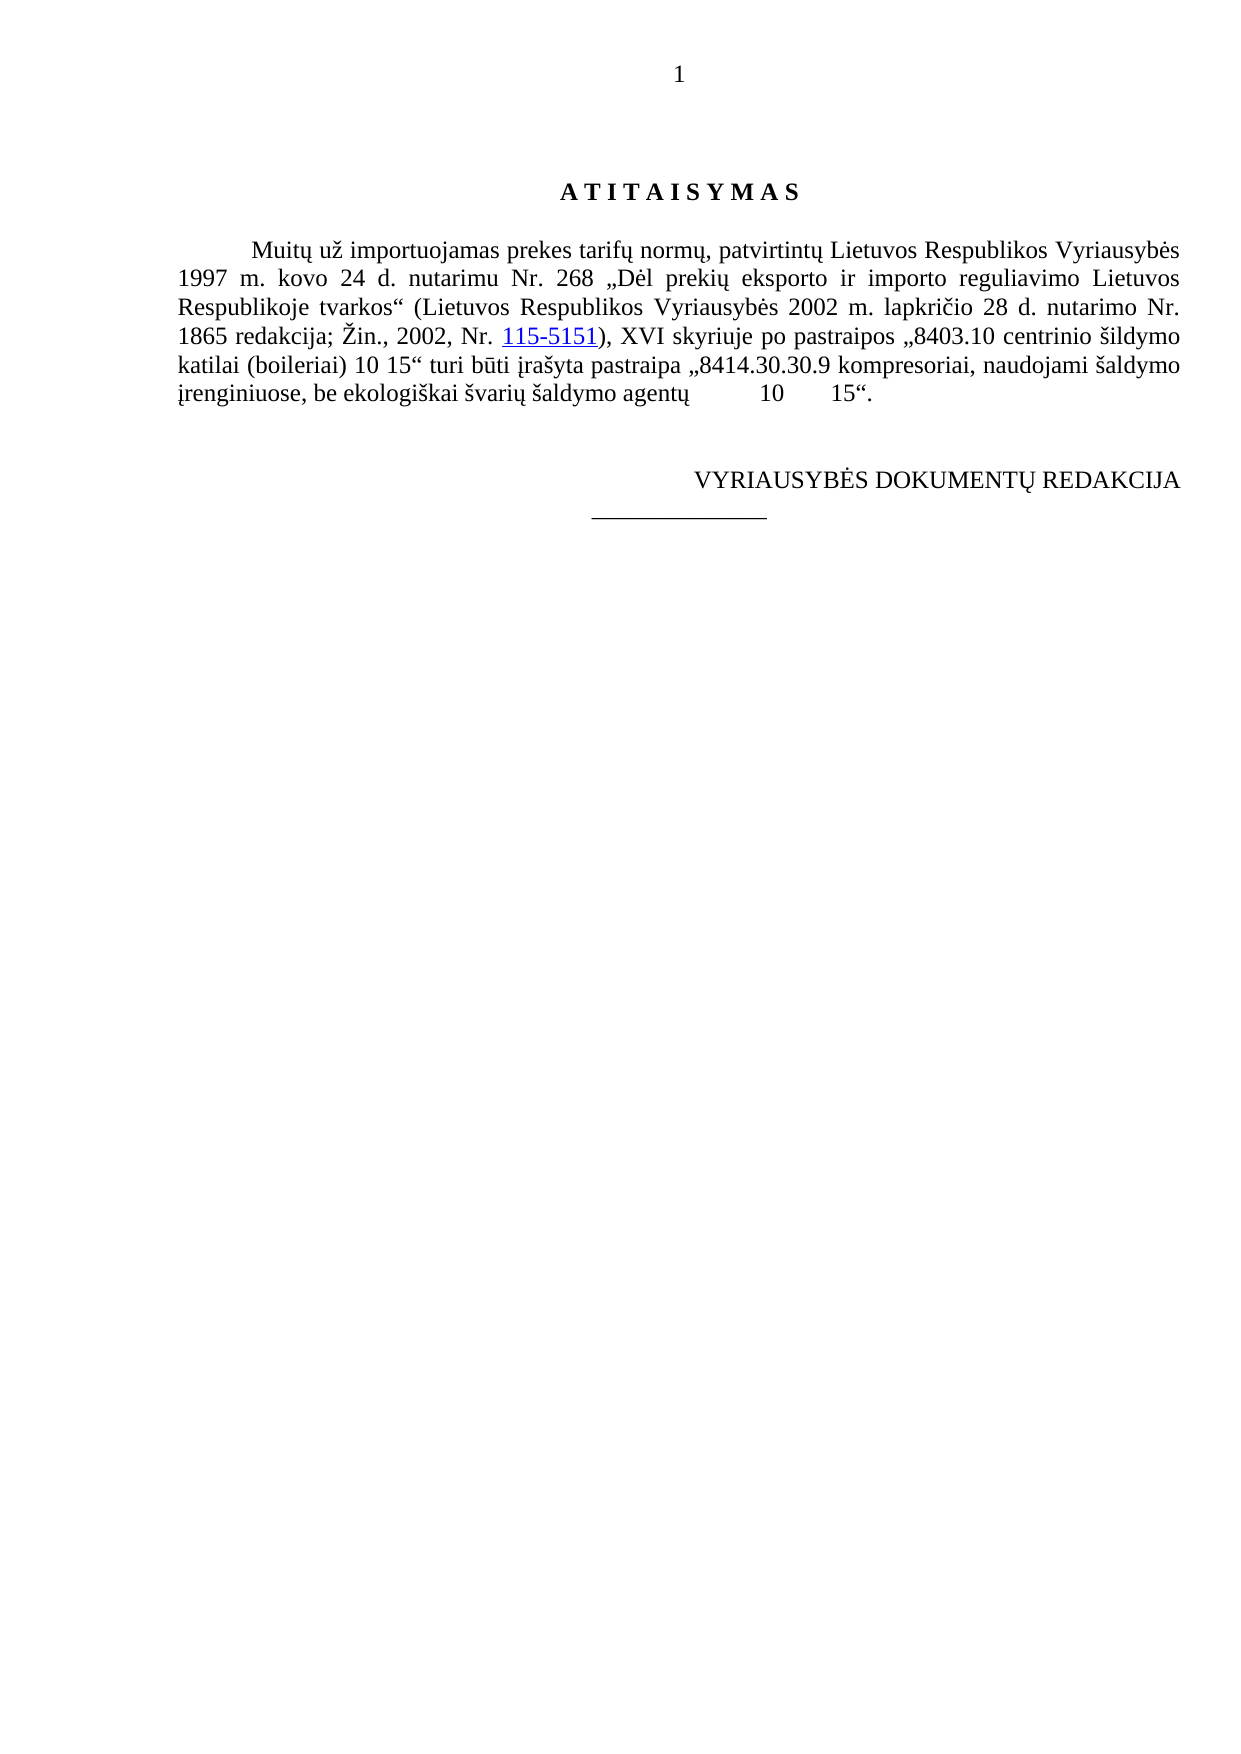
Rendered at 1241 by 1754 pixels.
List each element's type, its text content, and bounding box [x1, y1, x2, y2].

text VYRIAUSYBĖS DOKUMENTŲ REDAKCIJA [177, 465, 1181, 493]
text ATITAISYMAS [177, 177, 1181, 206]
text Muitų už importuojamas prekes tarifų normų, patvirtintų Lietuvos Respublikos Vyriausybės 1997 m. kovo 24 d. nutarimu Nr. 268 „Dėl prekių eksporto ir importo reguliavimo Lietuvos Respublikoje tvarkos“ (Lietuvos Respublikos Vyriausybės 2002 m. lapkričio 28 d. nutarimo Nr. 1865 redakcija; Žin., 2002, Nr. 115-5151), XVI skyriuje po pastraipos „8403.10 centrinio šildymo katilai (boileriai) 10 15“ turi būti įrašyta pastraipa „8414.30.30.9 kompresoriai, naudojami šaldymo įrenginiuose, be ekologiškai švarių šaldymo agentų 10 15“. [177, 235, 1181, 407]
text ______________ [177, 493, 1181, 522]
